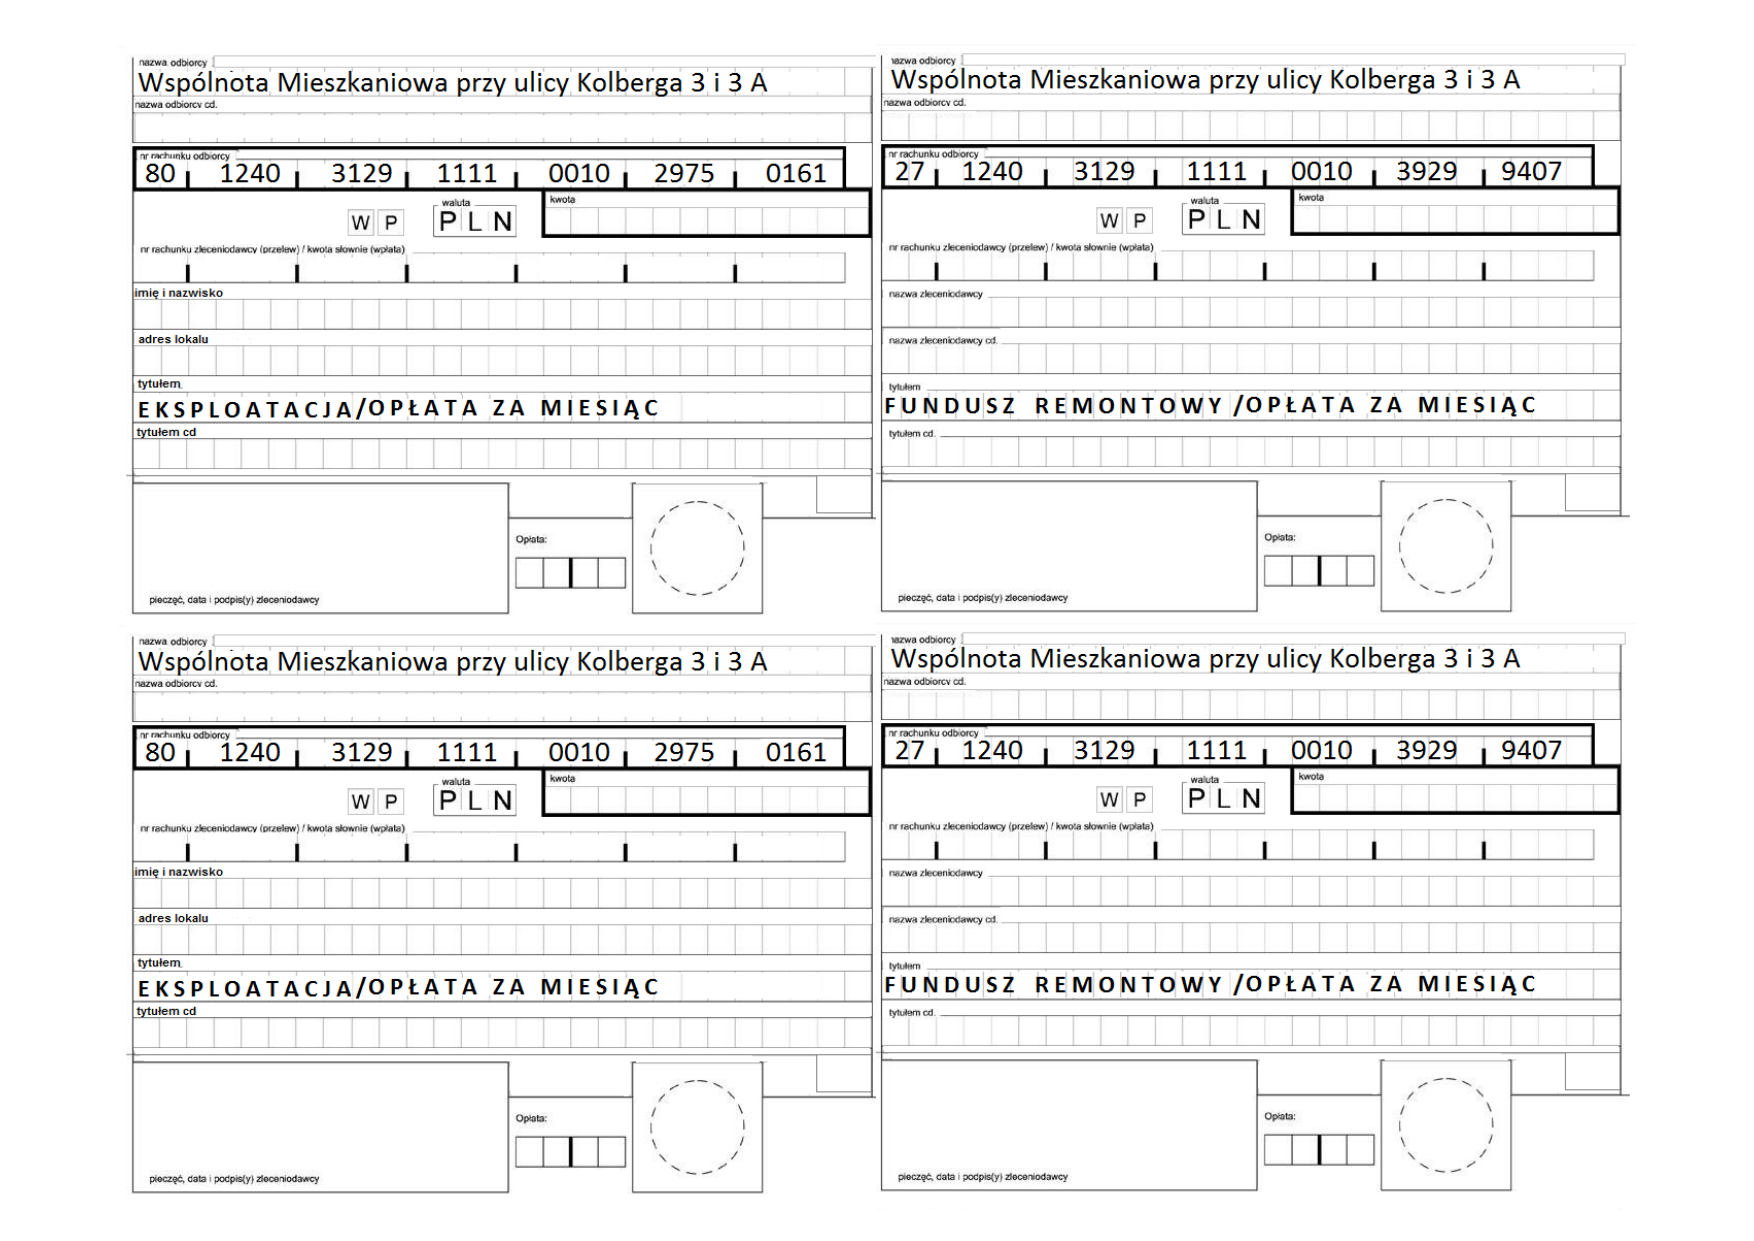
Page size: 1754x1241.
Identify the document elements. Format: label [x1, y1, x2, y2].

picture [118, 42, 1636, 1210]
